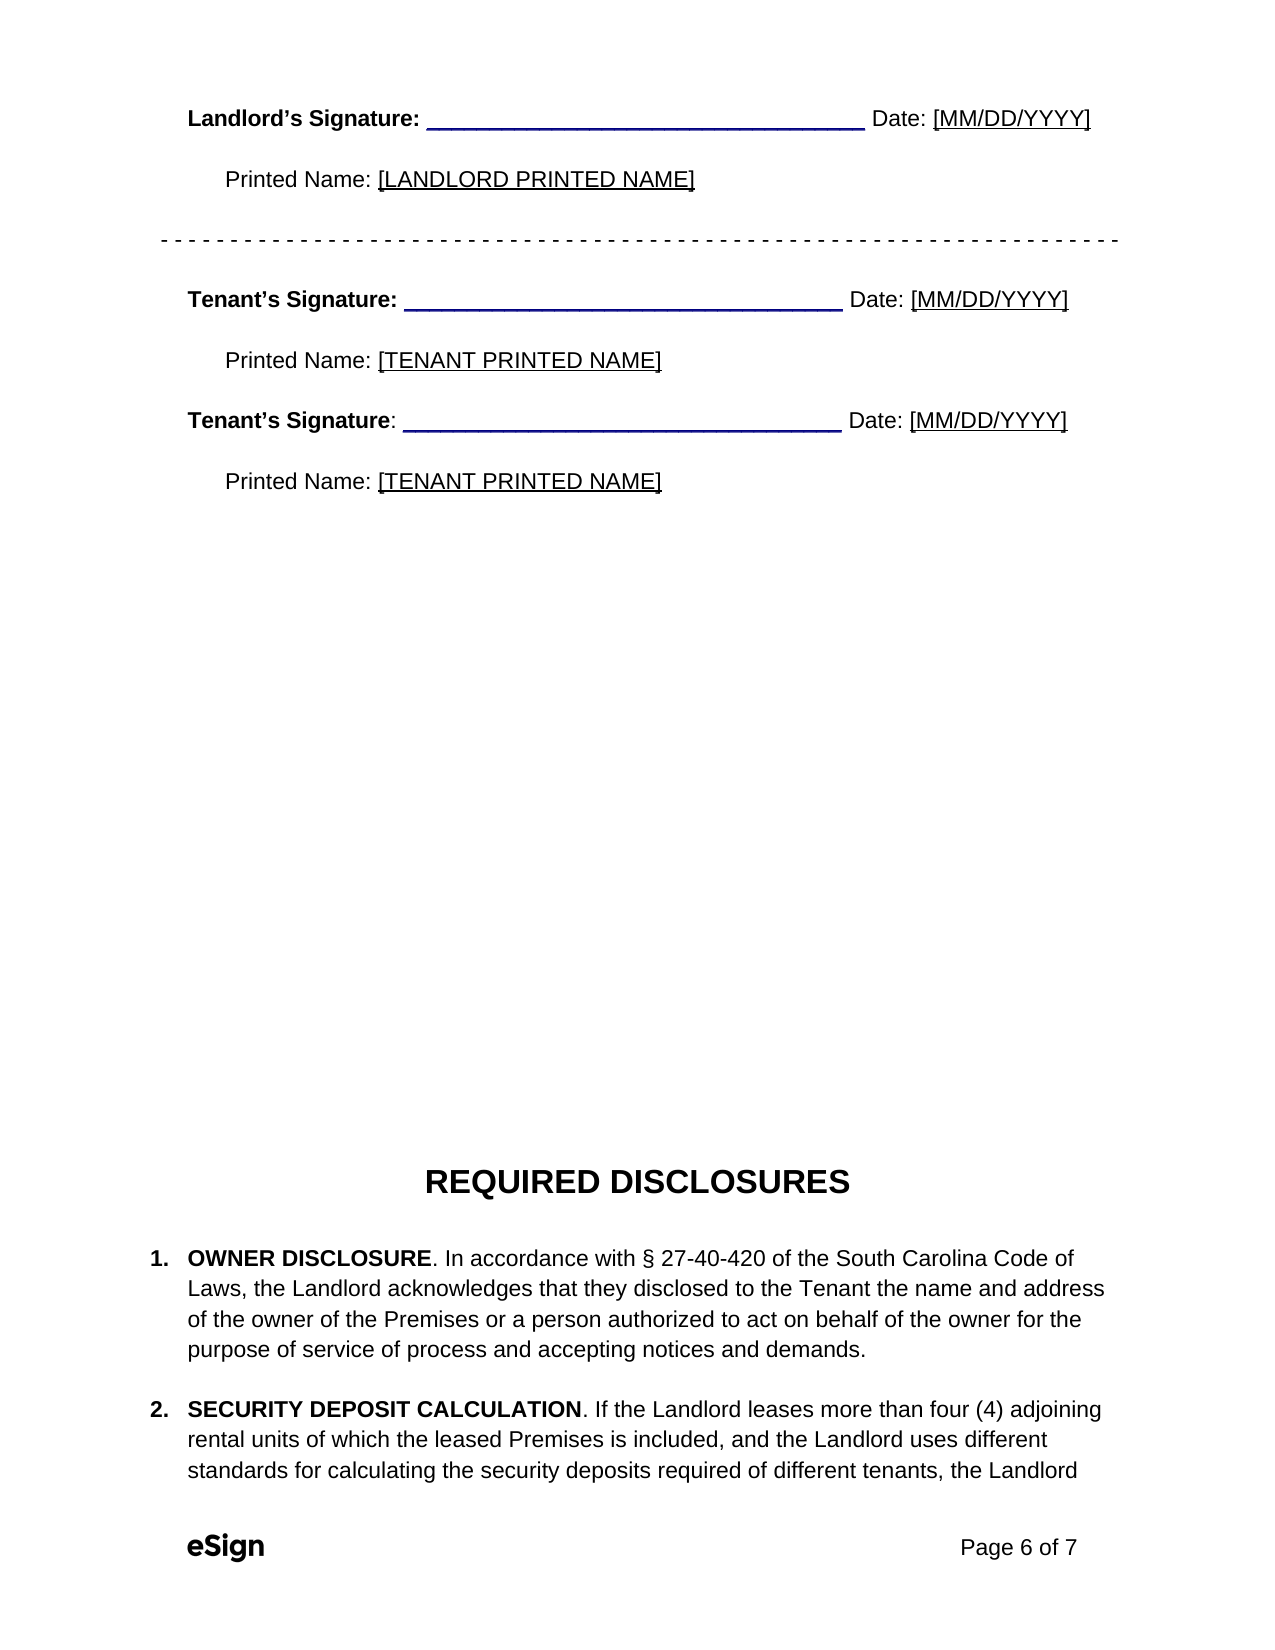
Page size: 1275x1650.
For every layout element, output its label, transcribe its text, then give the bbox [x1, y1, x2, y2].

text - - - - - - - - - - - - - - - - - - - - - - - - - - - - - - - - - - - - - - - - - - - - - - - - - - - - - - - - - - - - - - - - - - - - - [160, 226, 1125, 252]
text Printed Name: [TENANT PRINTED NAME] [225, 347, 1125, 373]
text Printed Name: [LANDLORD PRINTED NAME] [225, 166, 1125, 192]
text Printed Name: [TENANT PRINTED NAME] [225, 468, 1125, 494]
text REQUIRED DISCLOSURES [150, 1162, 1125, 1201]
list Landlord’s Signature: ___________________________________ Date: [MM/DD/YYYY] [187, 105, 1125, 132]
text Tenant’s Signature: ___________________________________ Date: [MM/DD/YYYY] [187, 407, 1125, 434]
list SECURITY DEPOSIT CALCULATION. If the Landlord leases more than four (4) adjoining rental units of which the leased Premises is included, and the Landlord uses different standards for calculating the security deposits required of different tenants, the Landlord [150, 1396, 1125, 1483]
list OWNER DISCLOSURE. In accordance with § 27-40-420 of the South Carolina Code of Laws, the Landlord acknowledges that they disclosed to the Tenant the name and address of the owner of the Premises or a person authorized to act on behalf of the owner for the purpose of service of process and accepting notices and demands. [150, 1245, 1125, 1362]
text Tenant’s Signature: ___________________________________ Date: [MM/DD/YYYY] [187, 286, 1125, 313]
